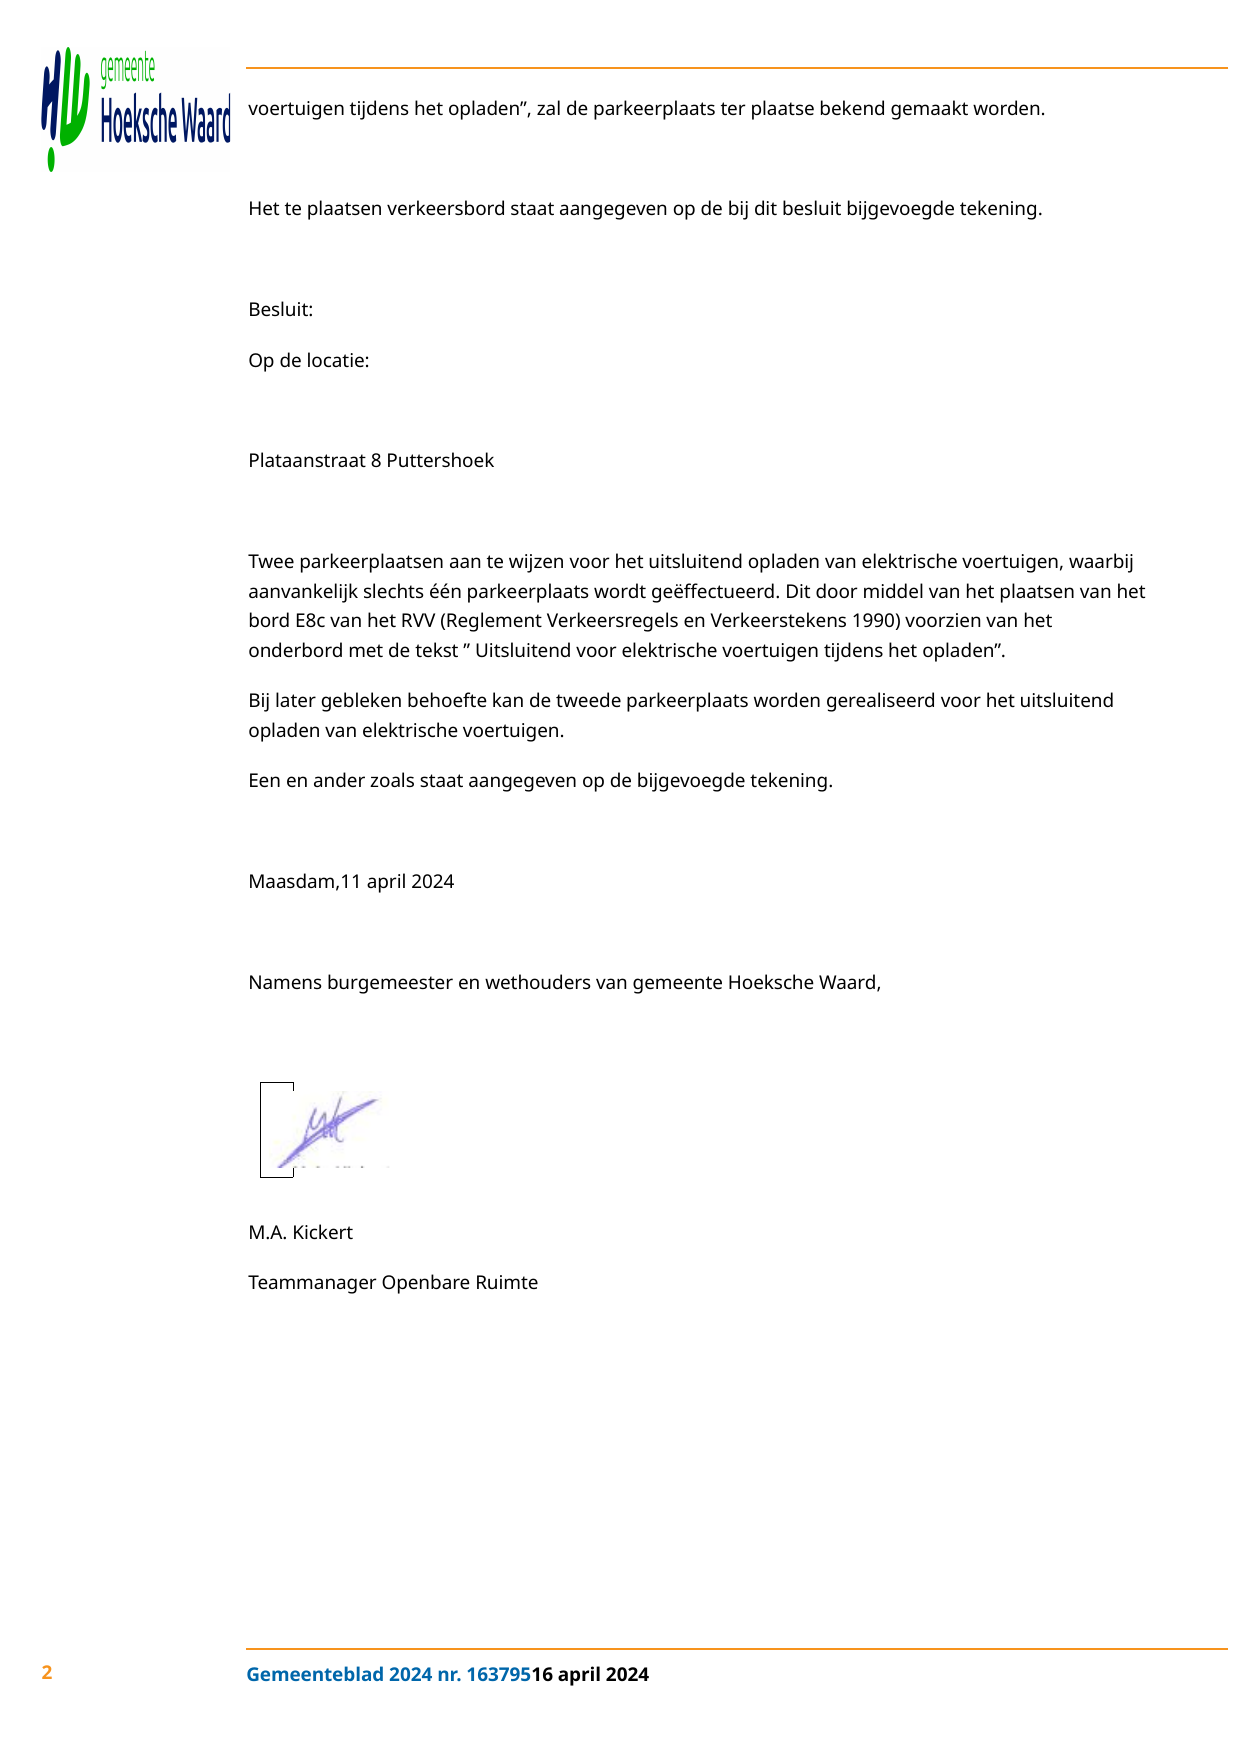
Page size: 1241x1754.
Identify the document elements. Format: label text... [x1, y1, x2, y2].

text Teammanager Openbare Ruimte [248, 1269, 1152, 1295]
text Bij later gebleken behoefte kan de tweede parkeerplaats worden gerealiseerd voor het uitsluitend opladen van elektrische voertuigen. [248, 688, 1152, 743]
picture [41, 47, 231, 172]
text Een en ander zoals staat aangegeven op de bijgevoegde tekening. [248, 768, 1152, 793]
text M.A. Kickert [248, 1219, 1152, 1245]
text Twee parkeerplaatsen aan te wijzen voor het uitsluitend opladen van elektrische voertuigen, waarbij aanvankelijk slechts één parkeerplaats wordt geëffectueerd. Dit door middel van het plaatsen van het bord E8c van het RVV (Reglement Verkeersregels en Verkeerstekens 1990) voorzien van het onderbord met de tekst ” Uitsluitend voor elektrische voertuigen tijdens het opladen”. [248, 548, 1152, 663]
text Maasdam,11 april 2024 [248, 868, 1152, 894]
text Plataanstraat 8 Puttershoek [248, 448, 1152, 473]
text Namens burgemeester en wethouders van gemeente Hoeksche Waard, [248, 969, 1152, 995]
text Op de locatie: [248, 347, 1152, 373]
text Besluit: [248, 296, 1152, 322]
text Het te plaatsen verkeersbord staat aangegeven op de bij dit besluit bijgevoegde tekening. [248, 196, 1152, 221]
picture [268, 1091, 390, 1168]
text voertuigen tijdens het opladen”, zal de parkeerplaats ter plaatse bekend gemaakt worden. [248, 95, 1152, 121]
